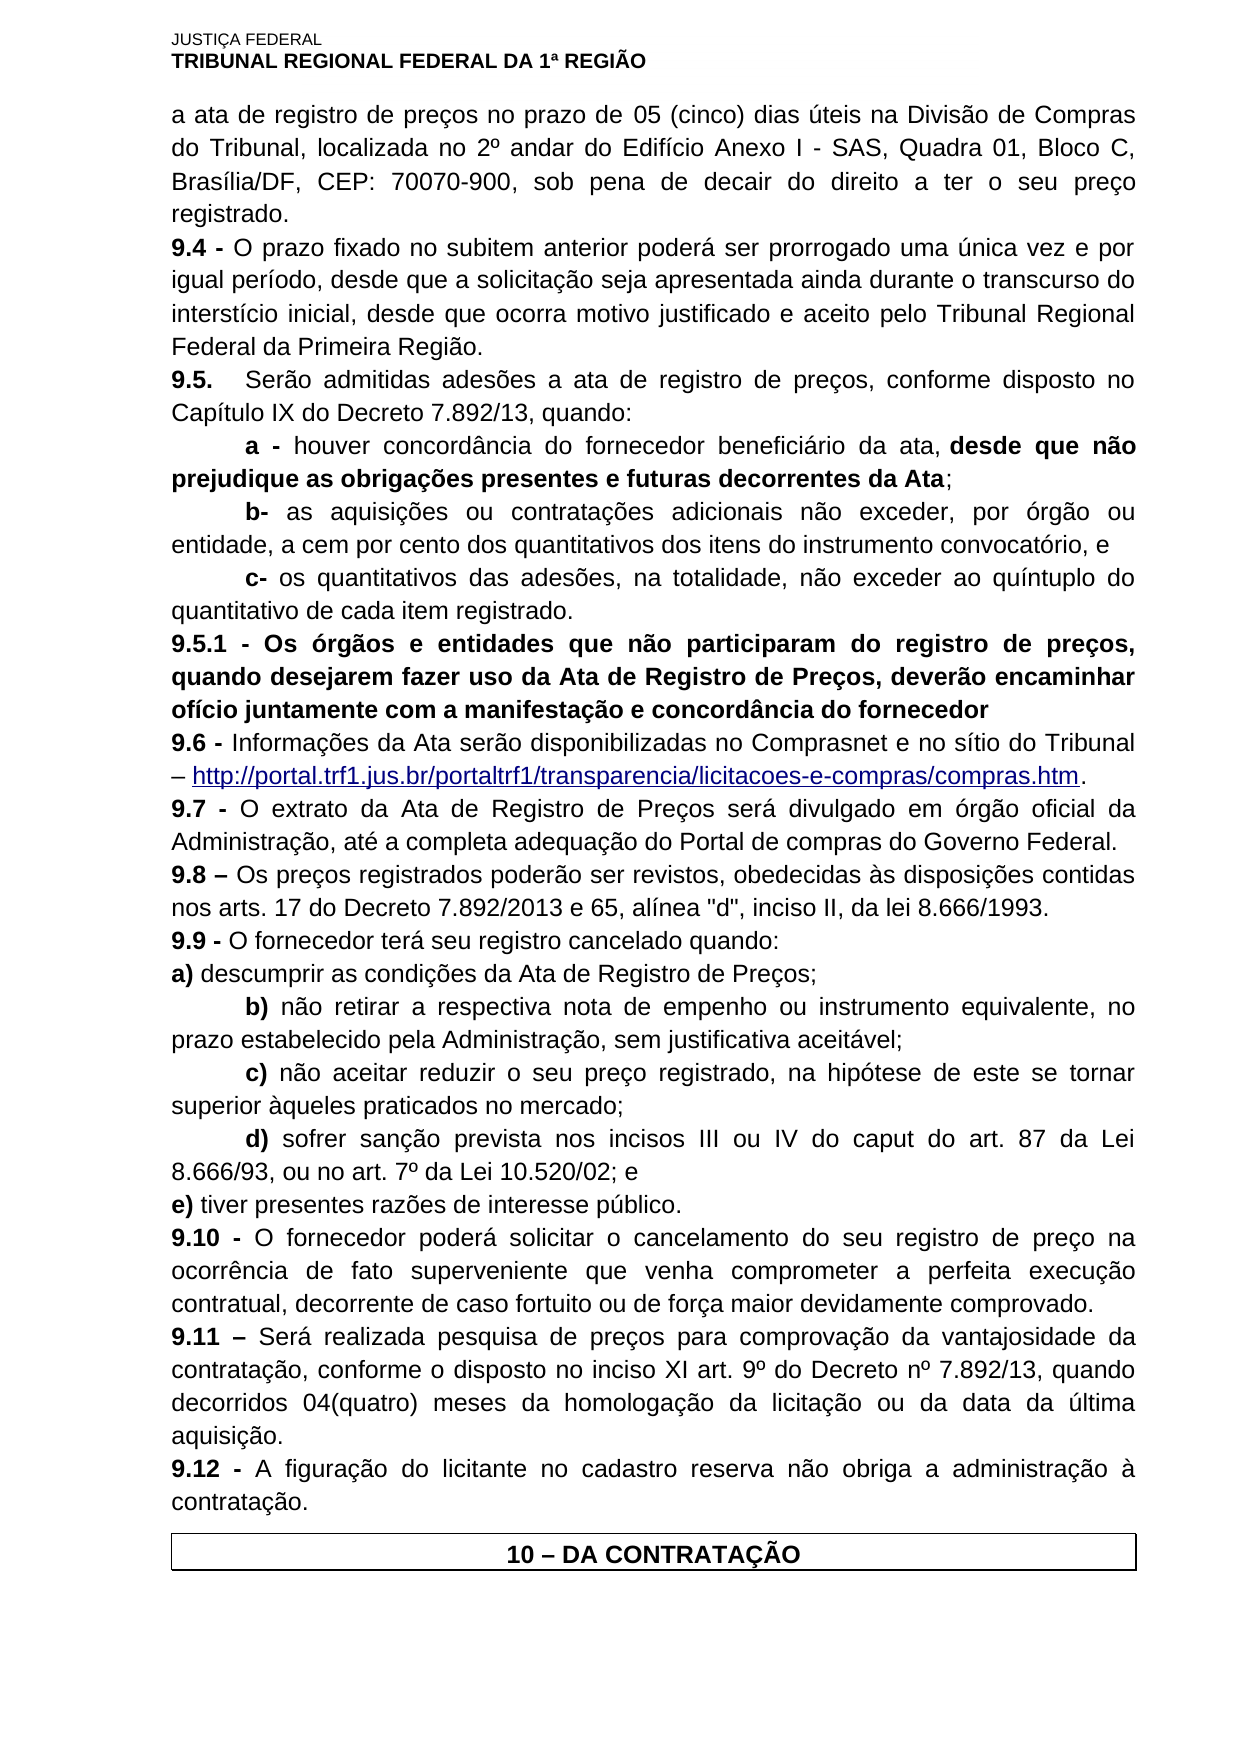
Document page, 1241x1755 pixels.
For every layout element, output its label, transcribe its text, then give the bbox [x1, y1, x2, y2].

text 9.9 - O fornecedor terá seu registro cancelado quando: [171, 926, 1137, 955]
text 9.7 - O extrato da Ata de Registro de Preços será divulgado em órgão oficial da Administração, até a completa adequação do Portal de compras do Governo Federal. [171, 794, 1137, 856]
text c- os quantitativos das adesões, na totalidade, não exceder ao quíntuplo do quantitativo de cada item registrado. [171, 563, 1137, 624]
text b) não retirar a respectiva nota de empenho ou instrumento equivalente, no prazo estabelecido pela Administração, sem justificativa aceitável; [171, 992, 1137, 1054]
text 9.5. Serão admitidas adesões a ata de registro de preços, conforme disposto no Capítulo IX do Decreto 7.892/13, quando: [171, 364, 1137, 426]
text d) sofrer sanção prevista nos incisos III ou IV do caput do art. 87 da Lei 8.666/93, ou no art. 7º da Lei 10.520/02; e [171, 1124, 1137, 1186]
text 10 – DA CONTRATAÇÃO [172, 1534, 1135, 1569]
text 9.5.1 - Os órgãos e entidades que não participaram do registro de preços, quando desejarem fazer uso da Ata de Registro de Preços, deverão encaminhar ofício juntamente com a manifestação e concordância do fornecedor [171, 629, 1137, 723]
text 9.4 - O prazo fixado no subitem anterior poderá ser prorrogado uma única vez e por igual período, desde que a solicitação seja apresentada ainda durante o transcurso do interstício inicial, desde que ocorra motivo justificado e aceito pelo Tribunal Regional Federal da Primeira Região. [171, 232, 1137, 360]
text 9.8 – Os preços registrados poderão ser revistos, obedecidas às disposições contidas nos arts. 17 do Decreto 7.892/2013 e 65, alínea "d", inciso II, da lei 8.666/1993. [171, 860, 1137, 922]
text 9.11 – Será realizada pesquisa de preços para comprovação da vantajosidade da contratação, conforme o disposto no inciso XI art. 9º do Decreto nº 7.892/13, quando decorridos 04(quatro) meses da homologação da licitação ou da data da última aquisição. [171, 1322, 1137, 1450]
text 9.12 - A figuração do licitante no cadastro reserva não obriga a administração à contratação. [171, 1454, 1137, 1516]
text c) não aceitar reduzir o seu preço registrado, na hipótese de este se tornar superior àqueles praticados no mercado; [171, 1058, 1137, 1120]
text 9.10 - O fornecedor poderá solicitar o cancelamento do seu registro de preço na ocorrência de fato superveniente que venha comprometer a perfeita execução contratual, decorrente de caso fortuito ou de força maior devidamente comprovado. [171, 1223, 1137, 1318]
text b- as aquisições ou contratações adicionais não exceder, por órgão ou entidade, a cem por cento dos quantitativos dos itens do instrumento convocatório, e [171, 497, 1137, 558]
text 9.6 - Informações da Ata serão disponibilizadas no Comprasnet e no sítio do Tribunal – http://portal.trf1.jus.br/portaltrf1/transparencia/licitacoes-e-compras/compras.htm. [171, 728, 1137, 789]
text e) tiver presentes razões de interesse público. [171, 1190, 1137, 1219]
text a - houver concordância do fornecedor beneficiário da ata, desde que não prejudique as obrigações presentes e futuras decorrentes da Ata; [171, 431, 1137, 492]
text a ata de registro de preços no prazo de 05 (cinco) dias úteis na Divisão de Compras do Tribunal, localizada no 2º andar do Edifício Anexo I - SAS, Quadra 01, Bloco C, Brasília/DF, CEP: 70070-900, sob pena de decair do direito a ter o seu preço registrado. [171, 100, 1137, 228]
text a) descumprir as condições da Ata de Registro de Preços; [171, 959, 1137, 988]
